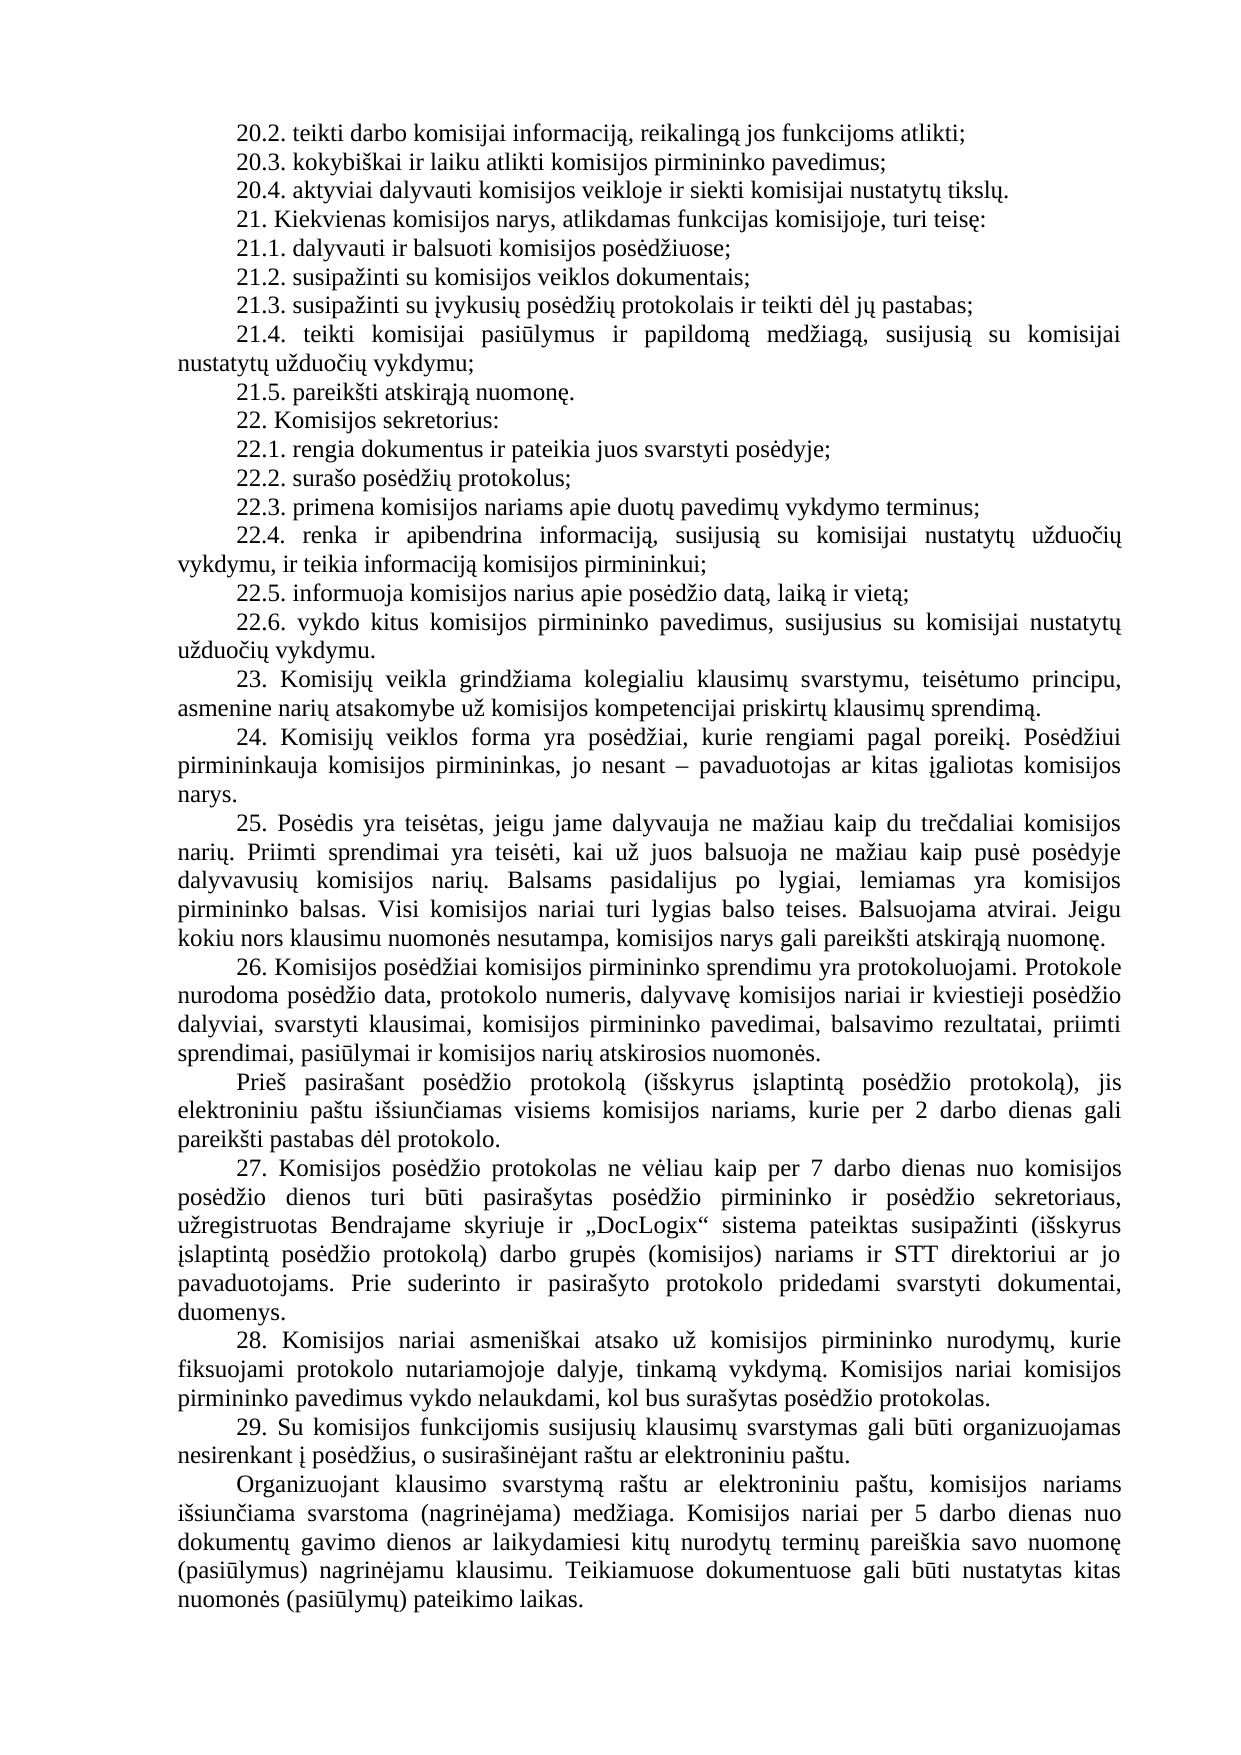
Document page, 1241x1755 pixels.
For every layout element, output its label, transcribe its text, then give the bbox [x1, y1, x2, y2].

text 21.3. susipažinti su įvykusių posėdžių protokolais ir teikti dėl jų pastabas; [177, 291, 1122, 319]
text 24. Komisijų veiklos forma yra posėdžiai, kurie rengiami pagal poreikį. Posėdžiui pirmininkauja komisijos pirmininkas, jo nesant – pavaduotojas ar kitas įgaliotas komisijos narys. [177, 722, 1122, 808]
text 21.4. teikti komisijai pasiūlymus ir papildomą medžiagą, susijusią su komisijai nustatytų užduočių vykdymu; [177, 319, 1122, 377]
text 22.3. primena komisijos nariams apie duotų pavedimų vykdymo terminus; [177, 492, 1122, 521]
text 21.2. susipažinti su komisijos veiklos dokumentais; [177, 262, 1122, 291]
text 20.4. aktyviai dalyvauti komisijos veikloje ir siekti komisijai nustatytų tikslų. [177, 176, 1122, 204]
text 22. Komisijos sekretorius: [177, 406, 1122, 434]
text 23. Komisijų veikla grindžiama kolegialiu klausimų svarstymu, teisėtumo principu, asmenine narių atsakomybe už komisijos kompetencijai priskirtų klausimų sprendimą. [177, 664, 1122, 722]
text 22.1. rengia dokumentus ir pateikia juos svarstyti posėdyje; [177, 434, 1122, 463]
text Prieš pasirašant posėdžio protokolą (išskyrus įslaptintą posėdžio protokolą), jis elektroniniu paštu išsiunčiamas visiems komisijos nariams, kurie per 2 darbo dienas gali pareikšti pastabas dėl protokolo. [177, 1067, 1122, 1153]
text 22.4. renka ir apibendrina informaciją, susijusią su komisijai nustatytų užduočių vykdymu, ir teikia informaciją komisijos pirmininkui; [177, 521, 1122, 578]
text 29. Su komisijos funkcijomis susijusių klausimų svarstymas gali būti organizuojamas nesirenkant į posėdžius, o susirašinėjant raštu ar elektroniniu paštu. [177, 1412, 1122, 1469]
text 20.3. kokybiškai ir laiku atlikti komisijos pirmininko pavedimus; [177, 147, 1122, 176]
text 21.5. pareikšti atskirąją nuomonę. [177, 377, 1122, 406]
text 21.1. dalyvauti ir balsuoti komisijos posėdžiuose; [177, 233, 1122, 262]
text 25. Posėdis yra teisėtas, jeigu jame dalyvauja ne mažiau kaip du trečdaliai komisijos narių. Priimti sprendimai yra teisėti, kai už juos balsuoja ne mažiau kaip pusė posėdyje dalyvavusių komisijos narių. Balsams pasidalijus po lygiai, lemiamas yra komisijos pirmininko balsas. Visi komisijos nariai turi lygias balso teises. Balsuojama atvirai. Jeigu kokiu nors klausimu nuomonės nesutampa, komisijos narys gali pareikšti atskirąją nuomonę. [177, 808, 1122, 952]
text 21. Kiekvienas komisijos narys, atlikdamas funkcijas komisijoje, turi teisę: [177, 204, 1122, 233]
text 27. Komisijos posėdžio protokolas ne vėliau kaip per 7 darbo dienas nuo komisijos posėdžio dienos turi būti pasirašytas posėdžio pirmininko ir posėdžio sekretoriaus, užregistruotas Bendrajame skyriuje ir „DocLogix“ sistema pateiktas susipažinti (išskyrus įslaptintą posėdžio protokolą) darbo grupės (komisijos) nariams ir STT direktoriui ar jo pavaduotojams. Prie suderinto ir pasirašyto protokolo pridedami svarstyti dokumentai, duomenys. [177, 1153, 1122, 1326]
text Organizuojant klausimo svarstymą raštu ar elektroniniu paštu, komisijos nariams išsiunčiama svarstoma (nagrinėjama) medžiaga. Komisijos nariai per 5 darbo dienas nuo dokumentų gavimo dienos ar laikydamiesi kitų nurodytų terminų pareiškia savo nuomonę (pasiūlymus) nagrinėjamu klausimu. Teikiamuose dokumentuose gali būti nustatytas kitas nuomonės (pasiūlymų) pateikimo laikas. [177, 1469, 1122, 1613]
text 22.5. informuoja komisijos narius apie posėdžio datą, laiką ir vietą; [177, 578, 1122, 607]
text 22.6. vykdo kitus komisijos pirmininko pavedimus, susijusius su komisijai nustatytų užduočių vykdymu. [177, 607, 1122, 664]
text 28. Komisijos nariai asmeniškai atsako už komisijos pirmininko nurodymų, kurie fiksuojami protokolo nutariamojoje dalyje, tinkamą vykdymą. Komisijos nariai komisijos pirmininko pavedimus vykdo nelaukdami, kol bus surašytas posėdžio protokolas. [177, 1326, 1122, 1412]
text 20.2. teikti darbo komisijai informaciją, reikalingą jos funkcijoms atlikti; [177, 118, 1122, 147]
text 22.2. surašo posėdžių protokolus; [177, 463, 1122, 492]
text 26. Komisijos posėdžiai komisijos pirmininko sprendimu yra protokoluojami. Protokole nurodoma posėdžio data, protokolo numeris, dalyvavę komisijos nariai ir kviestieji posėdžio dalyviai, svarstyti klausimai, komisijos pirmininko pavedimai, balsavimo rezultatai, priimti sprendimai, pasiūlymai ir komisijos narių atskirosios nuomonės. [177, 952, 1122, 1067]
